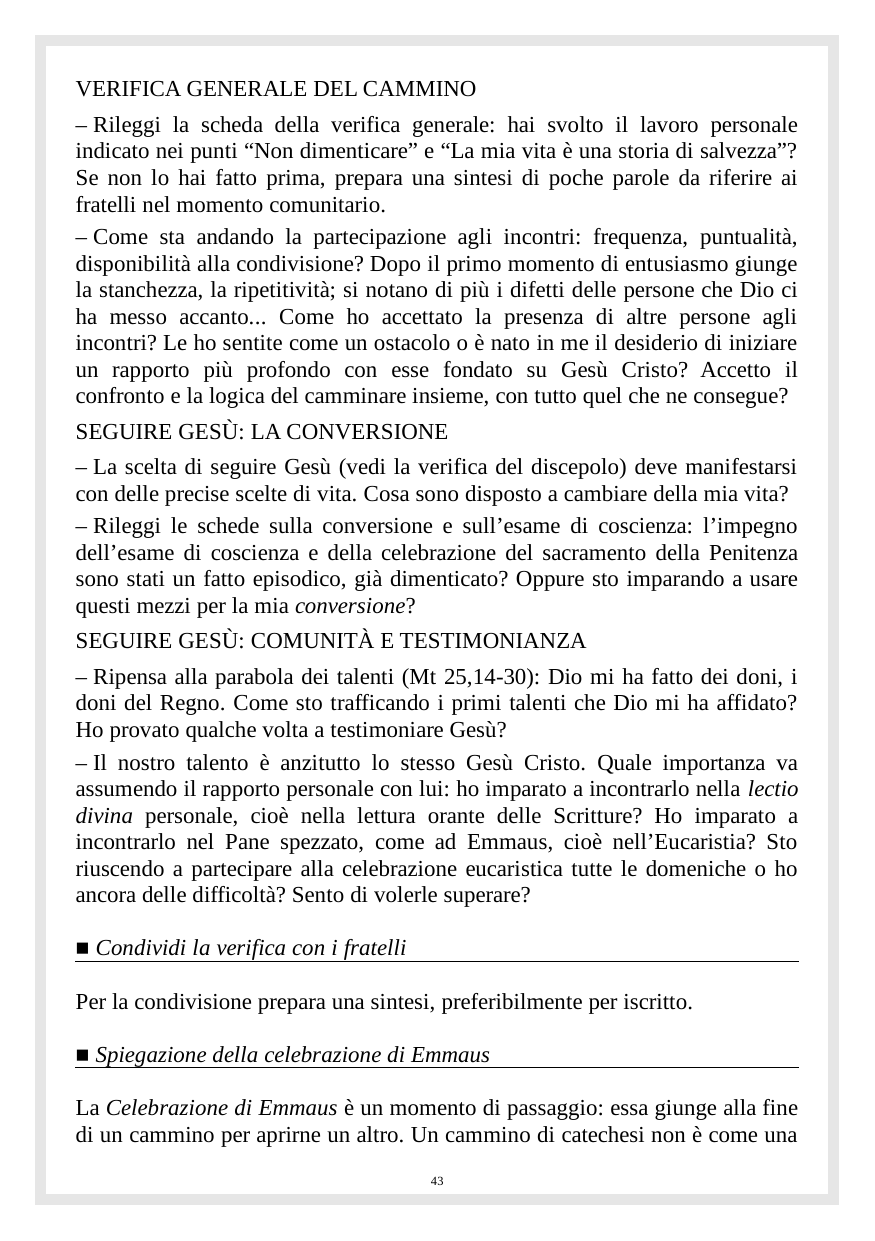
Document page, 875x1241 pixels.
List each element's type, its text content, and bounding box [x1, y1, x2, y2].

text La Celebrazione di Emmaus è un momento di passaggio: essa giunge alla fine di un cammino per aprirne un altro. Un cammino di catechesi non è come una [75, 1094, 799, 1147]
text SEGUIRE GESÙ: LA CONVERSIONE [75, 418, 799, 444]
text – Ripensa alla parabola dei talenti (Mt 25,14-30): Dio mi ha fatto dei doni, i doni del Regno. Come sto trafficando i primi talenti che Dio mi ha affidato? Ho provato qualche volta a testimoniare Gesù? [75, 663, 799, 742]
text – Come sta andando la partecipazione agli incontri: frequenza, puntualità, disponibilità alla condivisione? Dopo il primo momento di entusiasmo giunge la stanchezza, la ripetitività; si notano di più i difetti delle persone che Dio ci ha messo accanto... Come ho accettato la presenza di altre persone agli incontri? Le ho sentite come un ostacolo o è nato in me il desiderio di iniziare un rapporto più profondo con esse fondato su Gesù Cristo? Accetto il confronto e la logica del camminare insieme, con tutto quel che ne consegue? [75, 223, 799, 409]
text ■ Condividi la verifica con i fratelli [75, 934, 799, 961]
text – La scelta di seguire Gesù (vedi la verifica del discepolo) deve manifestarsi con delle precise scelte di vita. Cosa sono disposto a cambiare della mia vita? [75, 453, 799, 506]
text – Rileggi la scheda della verifica generale: hai svolto il lavoro personale indicato nei punti “Non dimenticare” e “La mia vita è una storia di salvezza”? Se non lo hai fatto prima, prepara una sintesi di poche parole da riferire ai fratelli nel momento comunitario. [75, 111, 799, 217]
text VERIFICA GENERALE DEL CAMMINO [75, 75, 799, 102]
text Per la condivisione prepara una sintesi, preferibilmente per iscritto. [75, 987, 799, 1014]
text – Rileggi le schede sulla conversione e sull’esame di coscienza: l’impegno dell’esame di coscienza e della celebrazione del sacramento della Penitenza sono stati un fatto episodico, già dimenticato? Oppure sto imparando a usare questi mezzi per la mia conversione? [75, 512, 799, 618]
text SEGUIRE GESÙ: COMUNITÀ E TESTIMONIANZA [75, 627, 799, 654]
text – Il nostro talento è anzitutto lo stesso Gesù Cristo. Quale importanza va assumendo il rapporto personale con lui: ho imparato a incontrarlo nella lectio divina personale, cioè nella lettura orante delle Scritture? Ho imparato a incontrarlo nel Pane spezzato, come ad Emmaus, cioè nell’Eucaristia? Sto riuscendo a partecipare alla celebrazione eucaristica tutte le domeniche o ho ancora delle difficoltà? Sento di volerle superare? [75, 748, 799, 908]
text ■ Spiegazione della celebrazione di Emmaus [75, 1041, 799, 1067]
